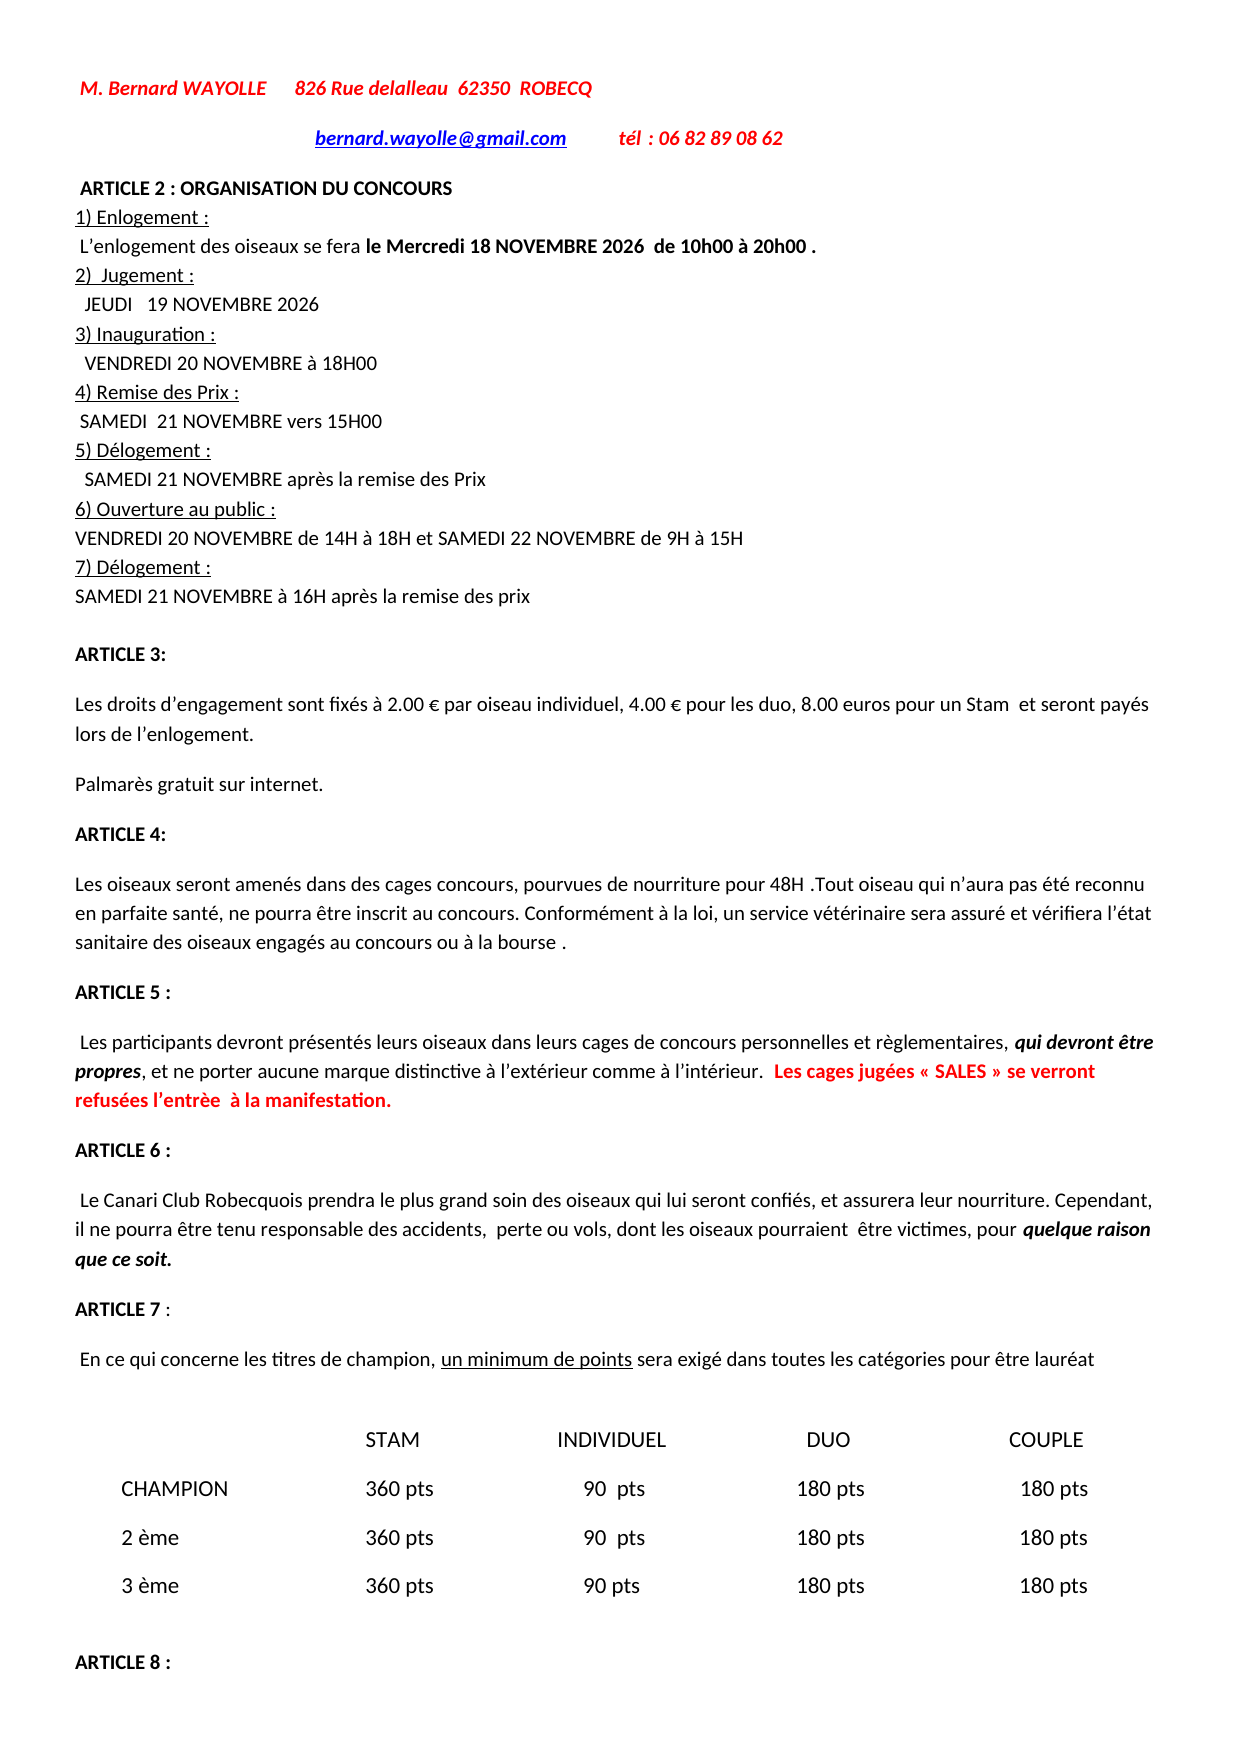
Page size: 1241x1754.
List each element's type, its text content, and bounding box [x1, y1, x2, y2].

text ARTICLE 2 : ORGANISATION DU CONCOURS [75, 175, 1165, 200]
text 7) Délogement : [75, 554, 1165, 579]
table_header COUPLE [947, 1425, 1165, 1474]
text Les oiseaux seront amenés dans des cages concours, pourvues de nourriture pour 48H .Tout oiseau qui n’aura pas été reconnu en parfaite santé, ne pourra être inscrit au concours. Conformément à la loi, un service vétérinaire sera assuré et vérifiera l’état sanitaire des oiseaux engagés au concours ou à la bourse . [75, 871, 1165, 954]
text SAMEDI 21 NOVEMBRE vers 15H00 [75, 408, 1165, 434]
table_cell 180 pts [947, 1474, 1165, 1523]
text 6) Ouverture au public : [75, 496, 1165, 521]
text 2) Jugement : [75, 262, 1165, 288]
text ARTICLE 8 : [75, 1649, 1165, 1675]
table_cell 90 pts [511, 1572, 729, 1620]
table_header [75, 1425, 293, 1474]
text 5) Délogement : [75, 437, 1165, 463]
table_header STAM [293, 1425, 511, 1474]
table_cell 180 pts [729, 1572, 947, 1620]
table_cell 2 ème [75, 1523, 293, 1572]
table_cell 180 pts [947, 1523, 1165, 1572]
text M. Bernard WAYOLLE 826 Rue delalleau 62350 ROBECQ [75, 75, 1165, 100]
text VENDREDI 20 NOVEMBRE à 18H00 [75, 350, 1165, 375]
text 4) Remise des Prix : [75, 379, 1165, 404]
table_cell 360 pts [293, 1474, 511, 1523]
table_cell 180 pts [947, 1572, 1165, 1620]
table_cell CHAMPION [75, 1474, 293, 1523]
text Palmarès gratuit sur internet. [75, 771, 1165, 796]
table_cell 90 pts [511, 1474, 729, 1523]
text ARTICLE 7 : [75, 1296, 1165, 1321]
text Les droits d’engagement sont fixés à 2.00 € par oiseau individuel, 4.00 € pour les duo, 8.00 euros pour un Stam et seront payés lors de l’enlogement. [75, 692, 1165, 746]
text 1) Enlogement : [75, 204, 1165, 229]
table_cell 180 pts [729, 1474, 947, 1523]
text 3) Inauguration : [75, 321, 1165, 346]
text SAMEDI 21 NOVEMBRE après la remise des Prix [75, 467, 1165, 492]
table_cell 90 pts [511, 1523, 729, 1572]
text Le Canari Club Robecquois prendra le plus grand soin des oiseaux qui lui seront confiés, et assurera leur nourriture. Cependant, il ne pourra être tenu responsable des accidents, perte ou vols, dont les oiseaux pourraient être victimes, pour quelque raison que ce soit. [75, 1187, 1165, 1271]
text SAMEDI 21 NOVEMBRE à 16H après la remise des prix [75, 583, 1165, 609]
text L’enlogement des oiseaux se fera le Mercredi 18 NOVEMBRE 2026 de 10h00 à 20h00 . [75, 233, 1165, 259]
text ARTICLE 5 : [75, 979, 1165, 1004]
text JEUDI 19 NOVEMBRE 2026 [75, 292, 1165, 317]
text bernard.wayolle@gmail.com tél : 06 82 89 08 62 [75, 125, 1165, 150]
table_cell 360 pts [293, 1523, 511, 1572]
text En ce qui concerne les titres de champion, un minimum de points sera exigé dans toutes les catégories pour être lauréat [75, 1346, 1165, 1371]
text ARTICLE 6 : [75, 1137, 1165, 1163]
table_header DUO [729, 1425, 947, 1474]
table_cell 3 ème [75, 1572, 293, 1620]
text Les participants devront présentés leurs oiseaux dans leurs cages de concours personnelles et règlementaires, qui devront être propres, et ne porter aucune marque distinctive à l’extérieur comme à l’intérieur. Les cages jugées « SALES » se verront refusées l’entrèe à la manifestation. [75, 1029, 1165, 1113]
text ARTICLE 3: [75, 642, 1165, 667]
text ARTICLE 4: [75, 821, 1165, 846]
table_header INDIVIDUEL [511, 1425, 729, 1474]
table_cell 360 pts [293, 1572, 511, 1620]
text VENDREDI 20 NOVEMBRE de 14H à 18H et SAMEDI 22 NOVEMBRE de 9H à 15H [75, 525, 1165, 550]
table_cell 180 pts [729, 1523, 947, 1572]
